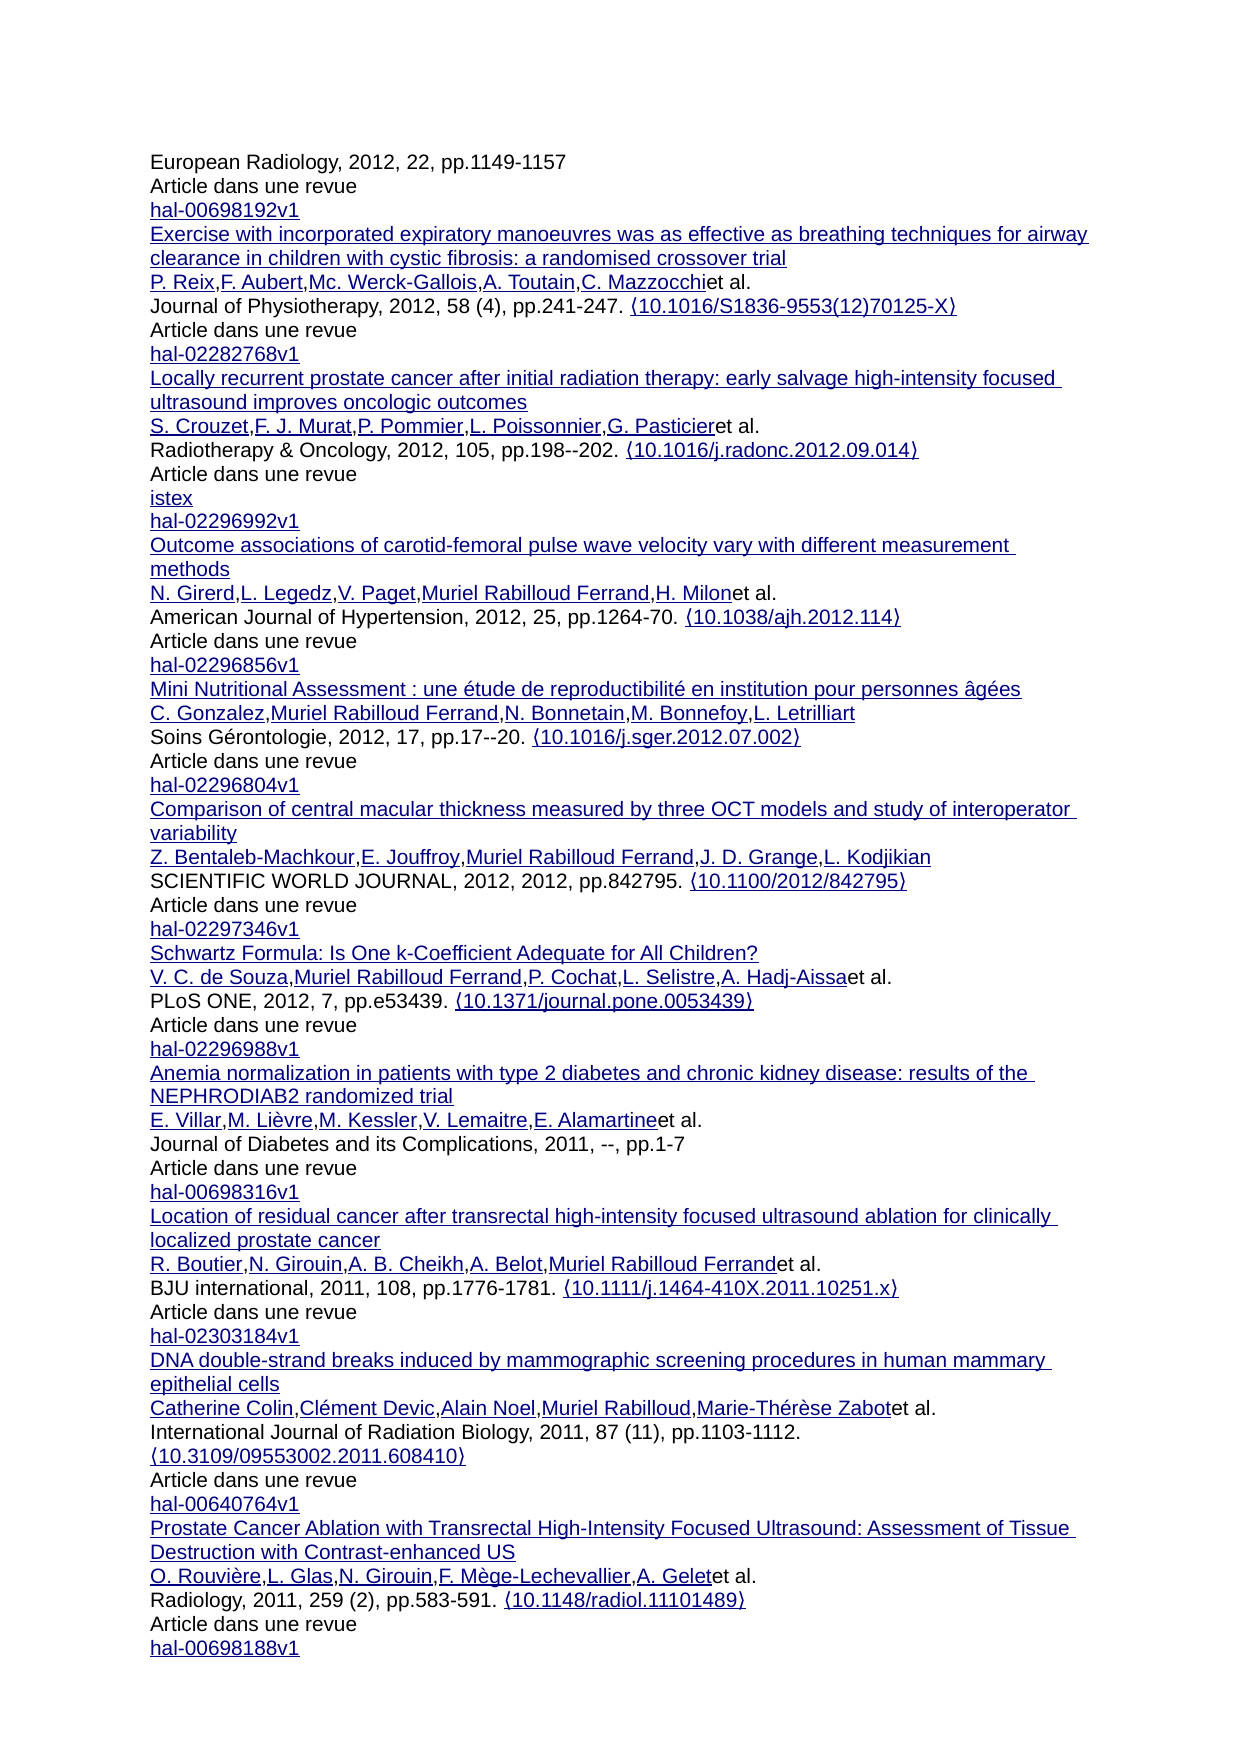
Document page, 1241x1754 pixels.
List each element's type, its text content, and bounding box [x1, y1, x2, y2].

table_cell Anemia normalization in patients with type 2 diabetes and chronic kidney disease: results of the NEPHRODIAB2 randomized trial E. Villar,M. Lièvre,M. Kessler,V. Lemaitre,E. Alamartineet al. Journal of Diabetes and its Complications, 2011, --, pp.1-7 Article dans une revue hal-00698316v1 [150, 1060, 1090, 1204]
table_cell Outcome associations of carotid-femoral pulse wave velocity vary with different measurement methods N. Girerd,L. Legedz,V. Paget,Muriel Rabilloud Ferrand,H. Milonet al. American Journal of Hypertension, 2012, 25, pp.1264-70. ⟨10.1038/ajh.2012.114⟩ Article dans une revue hal-02296856v1 [150, 533, 1090, 677]
table_cell Exercise with incorporated expiratory manoeuvres was as effective as breathing techniques for airway clearance in children with cystic fibrosis: a randomised crossover trial P. Reix,F. Aubert,Mc. Werck-Gallois,A. Toutain,C. Mazzocchiet al. Journal of Physiotherapy, 2012, 58 (4), pp.241-247. ⟨10.1016/S1836-9553(12)70125-X⟩ Article dans une revue hal-02282768v1 [150, 222, 1090, 366]
table_cell European Radiology, 2012, 22, pp.1149-1157 Article dans une revue hal-00698192v1 [150, 150, 1090, 222]
table_cell Mini Nutritional Assessment : une étude de reproductibilité en institution pour personnes âgées C. Gonzalez,Muriel Rabilloud Ferrand,N. Bonnetain,M. Bonnefoy,L. Letrilliart Soins Gérontologie, 2012, 17, pp.17--20. ⟨10.1016/j.sger.2012.07.002⟩ Article dans une revue hal-02296804v1 [150, 677, 1090, 797]
table_cell Comparison of central macular thickness measured by three OCT models and study of interoperator variability Z. Bentaleb-Machkour,E. Jouffroy,Muriel Rabilloud Ferrand,J. D. Grange,L. Kodjikian SCIENTIFIC WORLD JOURNAL, 2012, 2012, pp.842795. ⟨10.1100/2012/842795⟩ Article dans une revue hal-02297346v1 [150, 797, 1090, 941]
table_cell Locally recurrent prostate cancer after initial radiation therapy: early salvage high-intensity focused ultrasound improves oncologic outcomes S. Crouzet,F. J. Murat,P. Pommier,L. Poissonnier,G. Pasticieret al. Radiotherapy & Oncology, 2012, 105, pp.198--202. ⟨10.1016/j.radonc.2012.09.014⟩ Article dans une revue istex hal-02296992v1 [150, 366, 1090, 533]
table_cell Schwartz Formula: Is One k-Coefficient Adequate for All Children? V. C. de Souza,Muriel Rabilloud Ferrand,P. Cochat,L. Selistre,A. Hadj-Aissaet al. PLoS ONE, 2012, 7, pp.e53439. ⟨10.1371/journal.pone.0053439⟩ Article dans une revue hal-02296988v1 [150, 941, 1090, 1060]
table_cell Location of residual cancer after transrectal high-intensity focused ultrasound ablation for clinically localized prostate cancer R. Boutier,N. Girouin,A. B. Cheikh,A. Belot,Muriel Rabilloud Ferrandet al. BJU international, 2011, 108, pp.1776-1781. ⟨10.1111/j.1464-410X.2011.10251.x⟩ Article dans une revue hal-02303184v1 [150, 1204, 1090, 1348]
table_cell Prostate Cancer Ablation with Transrectal High-Intensity Focused Ultrasound: Assessment of Tissue Destruction with Contrast-enhanced US O. Rouvière,L. Glas,N. Girouin,F. Mège-Lechevallier,A. Geletet al. Radiology, 2011, 259 (2), pp.583-591. ⟨10.1148/radiol.11101489⟩ Article dans une revue hal-00698188v1 [150, 1516, 1090, 1659]
table_cell DNA double-strand breaks induced by mammographic screening procedures in human mammary epithelial cells Catherine Colin,Clément Devic,Alain Noel,Muriel Rabilloud,Marie-Thérèse Zabotet al. International Journal of Radiation Biology, 2011, 87 (11), pp.1103-1112. ⟨10.3109/09553002.2011.608410⟩ Article dans une revue hal-00640764v1 [150, 1348, 1090, 1516]
